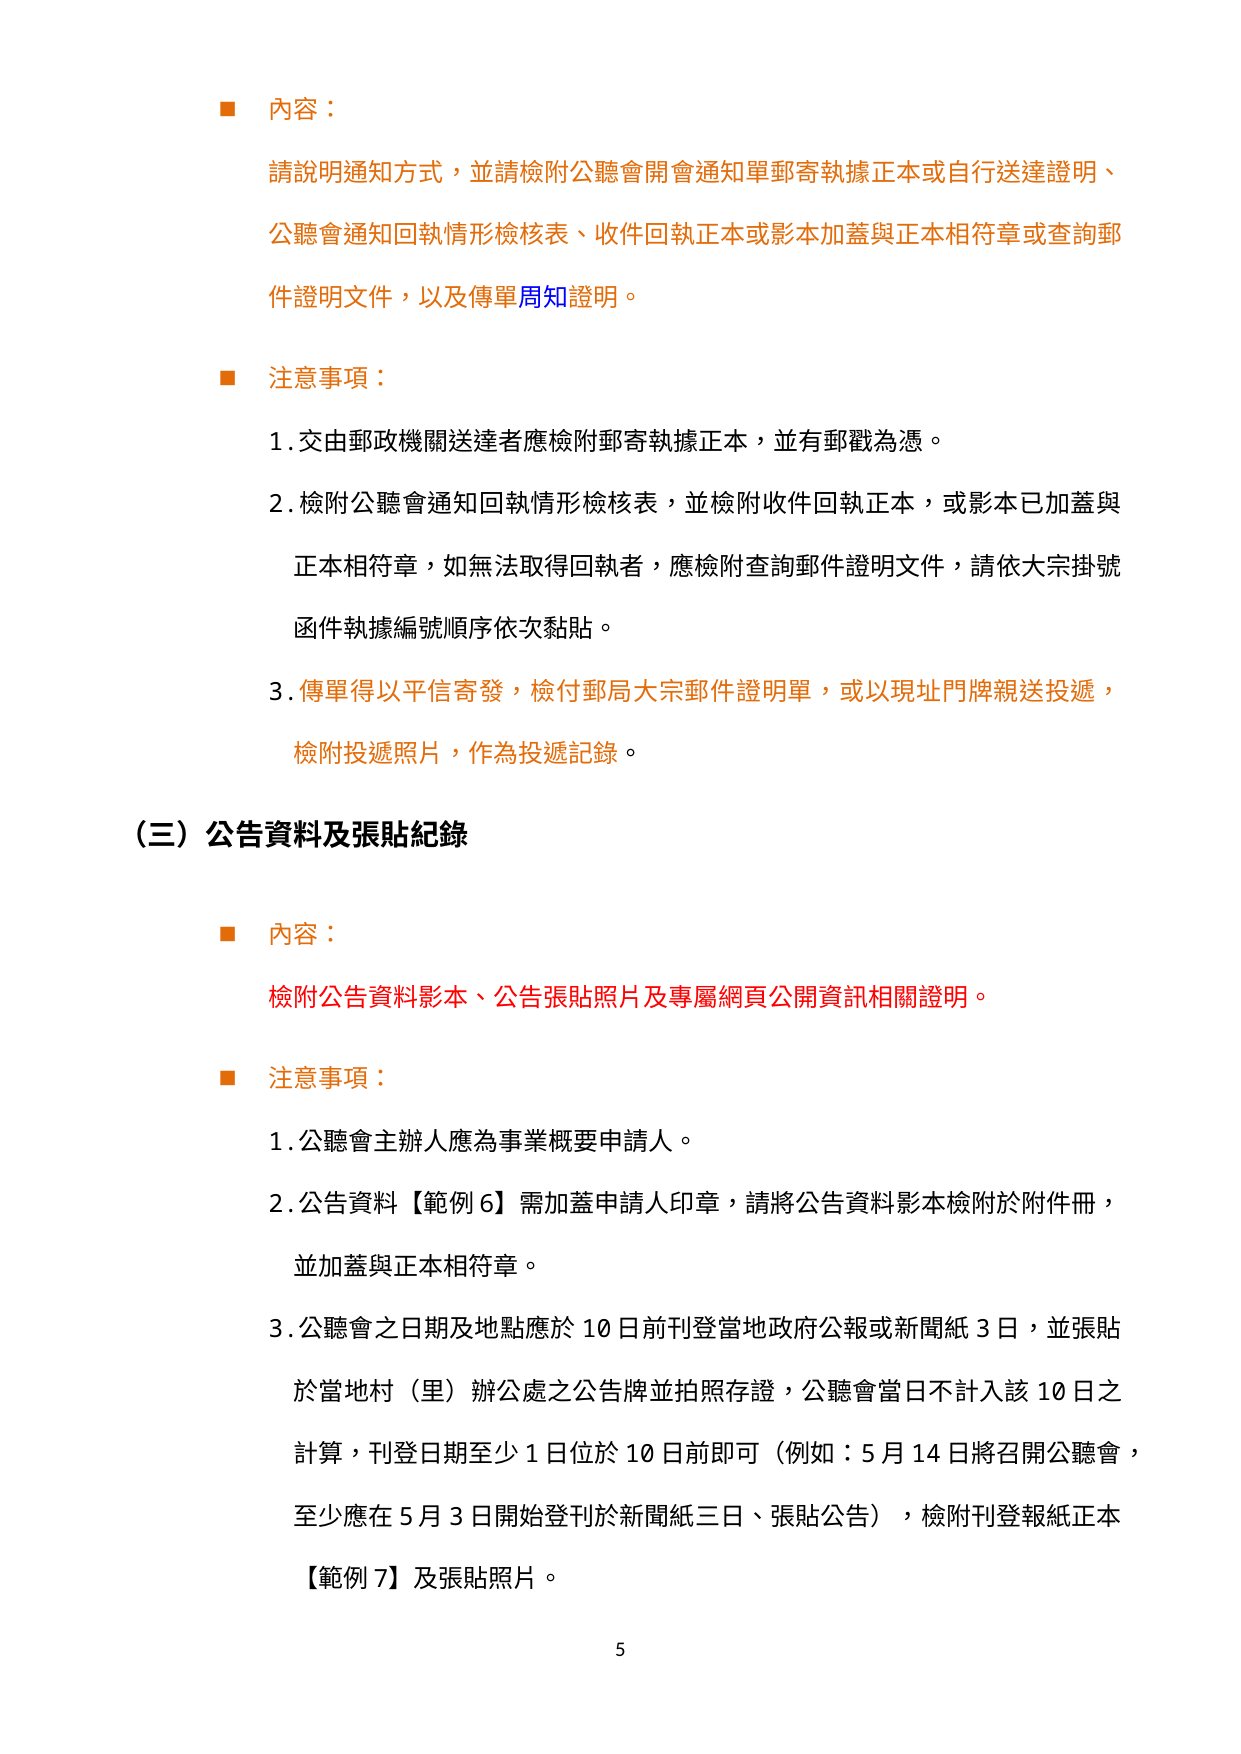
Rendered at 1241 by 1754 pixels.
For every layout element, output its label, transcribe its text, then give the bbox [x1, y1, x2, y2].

text 1.交由郵政機關送達者應檢附郵寄執據正本，並有郵戳為憑。 [268, 397, 1122, 460]
list 注意事項： [218, 1035, 1122, 1097]
text 1.公聽會主辦人應為事業概要申請人。 [268, 1097, 1122, 1160]
text 2.公告資料【範例6】需加蓋申請人印章，請將公告資料影本檢附於附件冊，並加蓋與正本相符章。 [268, 1160, 1122, 1285]
text 請說明通知方式，並請檢附公聽會開會通知單郵寄執據正本或自行送達證明、公聽會通知回執情形檢核表、收件回執正本或影本加蓋與正本相符章或查詢郵件證明文件，以及傳單周知證明。 [268, 129, 1122, 316]
text 3.公聽會之日期及地點應於10日前刊登當地政府公報或新聞紙3日，並張貼於當地村（里）辦公處之公告牌並拍照存證，公聽會當日不計入該10日之計算，刊登日期至少1日位於10日前即可（例如：5月14日將召開公聽會，至少應在5月3日開始登刊於新聞紙三日、張貼公告），檢附刊登報紙正本【範例7】及張貼照片。 [268, 1285, 1122, 1597]
text 2.檢附公聽會通知回執情形檢核表，並檢附收件回執正本，或影本已加蓋與正本相符章，如無法取得回執者，應檢附查詢郵件證明文件，請依大宗掛號函件執據編號順序依次黏貼。 [268, 460, 1122, 647]
text 3.傳單得以平信寄發，檢付郵局大宗郵件證明單，或以現址門牌親送投遞，檢附投遞照片，作為投遞記錄。 [268, 647, 1122, 772]
list 注意事項： [218, 335, 1122, 397]
text （三）公告資料及張貼紀錄 [118, 791, 1122, 854]
list 內容： [218, 66, 1122, 129]
list 內容： [218, 891, 1122, 954]
text 檢附公告資料影本、公告張貼照片及專屬網頁公開資訊相關證明。 [268, 954, 1122, 1016]
